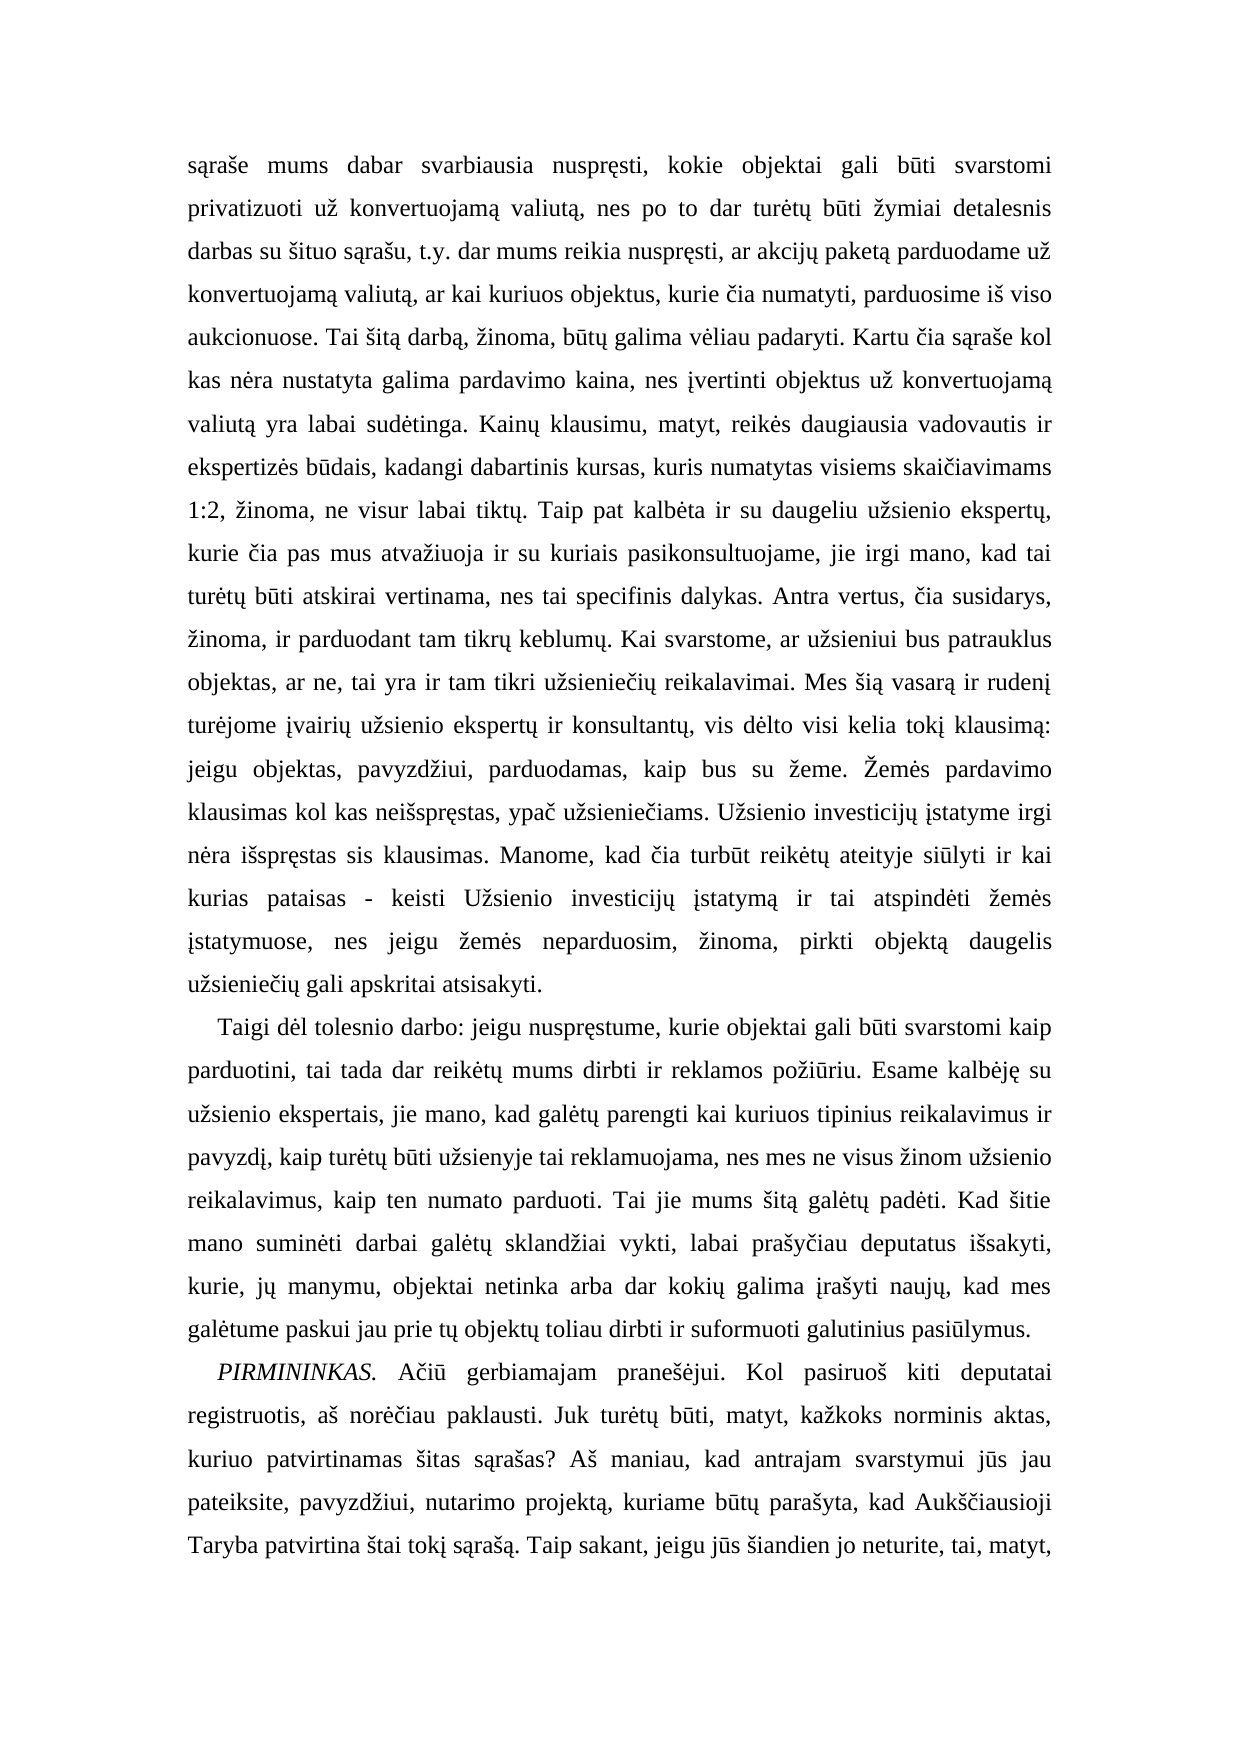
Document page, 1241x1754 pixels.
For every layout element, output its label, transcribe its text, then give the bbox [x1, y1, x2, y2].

text sąraše mums dabar svarbiausia nuspręsti, kokie objektai gali būti svarstomi privatizuoti už konvertuojamą valiutą, nes po to dar turėtų būti žymiai detalesnis darbas su šituo sąrašu, t.y. dar mums reikia nuspręsti, ar akcijų paketą parduodame už konvertuojamą valiutą, ar kai kuriuos objektus, kurie čia numatyti, parduosime iš viso aukcionuose. Tai šitą darbą, žinoma, būtų galima vėliau padaryti. Kartu čia sąraše kol kas nėra nustatyta galima pardavimo kaina, nes įvertinti objektus už konvertuojamą valiutą yra labai sudėtinga. Kainų klausimu, matyt, reikės daugiausia vadovautis ir ekspertizės būdais, kadangi dabartinis kursas, kuris numatytas visiems skaičiavimams 1:2, žinoma, ne visur labai tiktų. Taip pat kalbėta ir su daugeliu užsienio ekspertų, kurie čia pas mus atvažiuoja ir su kuriais pasikonsultuojame, jie irgi mano, kad tai turėtų būti atskirai vertinama, nes tai specifinis dalykas. Antra vertus, čia susidarys, žinoma, ir parduodant tam tikrų keblumų. Kai svarstome, ar užsieniui bus patrauklus objektas, ar ne, tai yra ir tam tikri užsieniečių reikalavimai. Mes šią vasarą ir rudenį turėjome įvairių užsienio ekspertų ir konsultantų, vis dėlto visi kelia tokį klausimą: jeigu objektas, pavyzdžiui, parduodamas, kaip bus su žeme. Žemės pardavimo klausimas kol kas neišspręstas, ypač užsieniečiams. Užsienio investicijų įstatyme irgi nėra išspręstas sis klausimas. Manome, kad čia turbūt reikėtų ateityje siūlyti ir kai kurias pataisas - keisti Užsienio investicijų įstatymą ir tai atspindėti žemės įstatymuose, nes jeigu žemės neparduosim, žinoma, pirkti objektą daugelis užsieniečių gali apskritai atsisakyti. [187, 150, 1053, 998]
text Taigi dėl tolesnio darbo: jeigu nuspręstume, kurie objektai gali būti svarstomi kaip parduotini, tai tada dar reikėtų mums dirbti ir reklamos požiūriu. Esame kalbėję su užsienio ekspertais, jie mano, kad galėtų parengti kai kuriuos tipinius reikalavimus ir pavyzdį, kaip turėtų būti užsienyje tai reklamuojama, nes mes ne visus žinom užsienio reikalavimus, kaip ten numato parduoti. Tai jie mums šitą galėtų padėti. Kad šitie mano suminėti darbai galėtų sklandžiai vykti, labai prašyčiau deputatus išsakyti, kurie, jų manymu, objektai netinka arba dar kokių galima įrašyti naujų, kad mes galėtume paskui jau prie tų objektų toliau dirbti ir suformuoti galutinius pasiūlymus. [187, 1012, 1053, 1343]
text PIRMININKAS. Ačiū gerbiamajam pranešėjui. Kol pasiruoš kiti deputatai registruotis, aš norėčiau paklausti. Juk turėtų būti, matyt, kažkoks norminis aktas, kuriuo patvirtinamas šitas sąrašas? Aš maniau, kad antrajam svarstymui jūs jau pateiksite, pavyzdžiui, nutarimo projektą, kuriame būtų parašyta, kad Aukščiausioji Taryba patvirtina štai tokį sąrašą. Taip sakant, jeigu jūs šiandien jo neturite, tai, matyt, [187, 1357, 1053, 1559]
